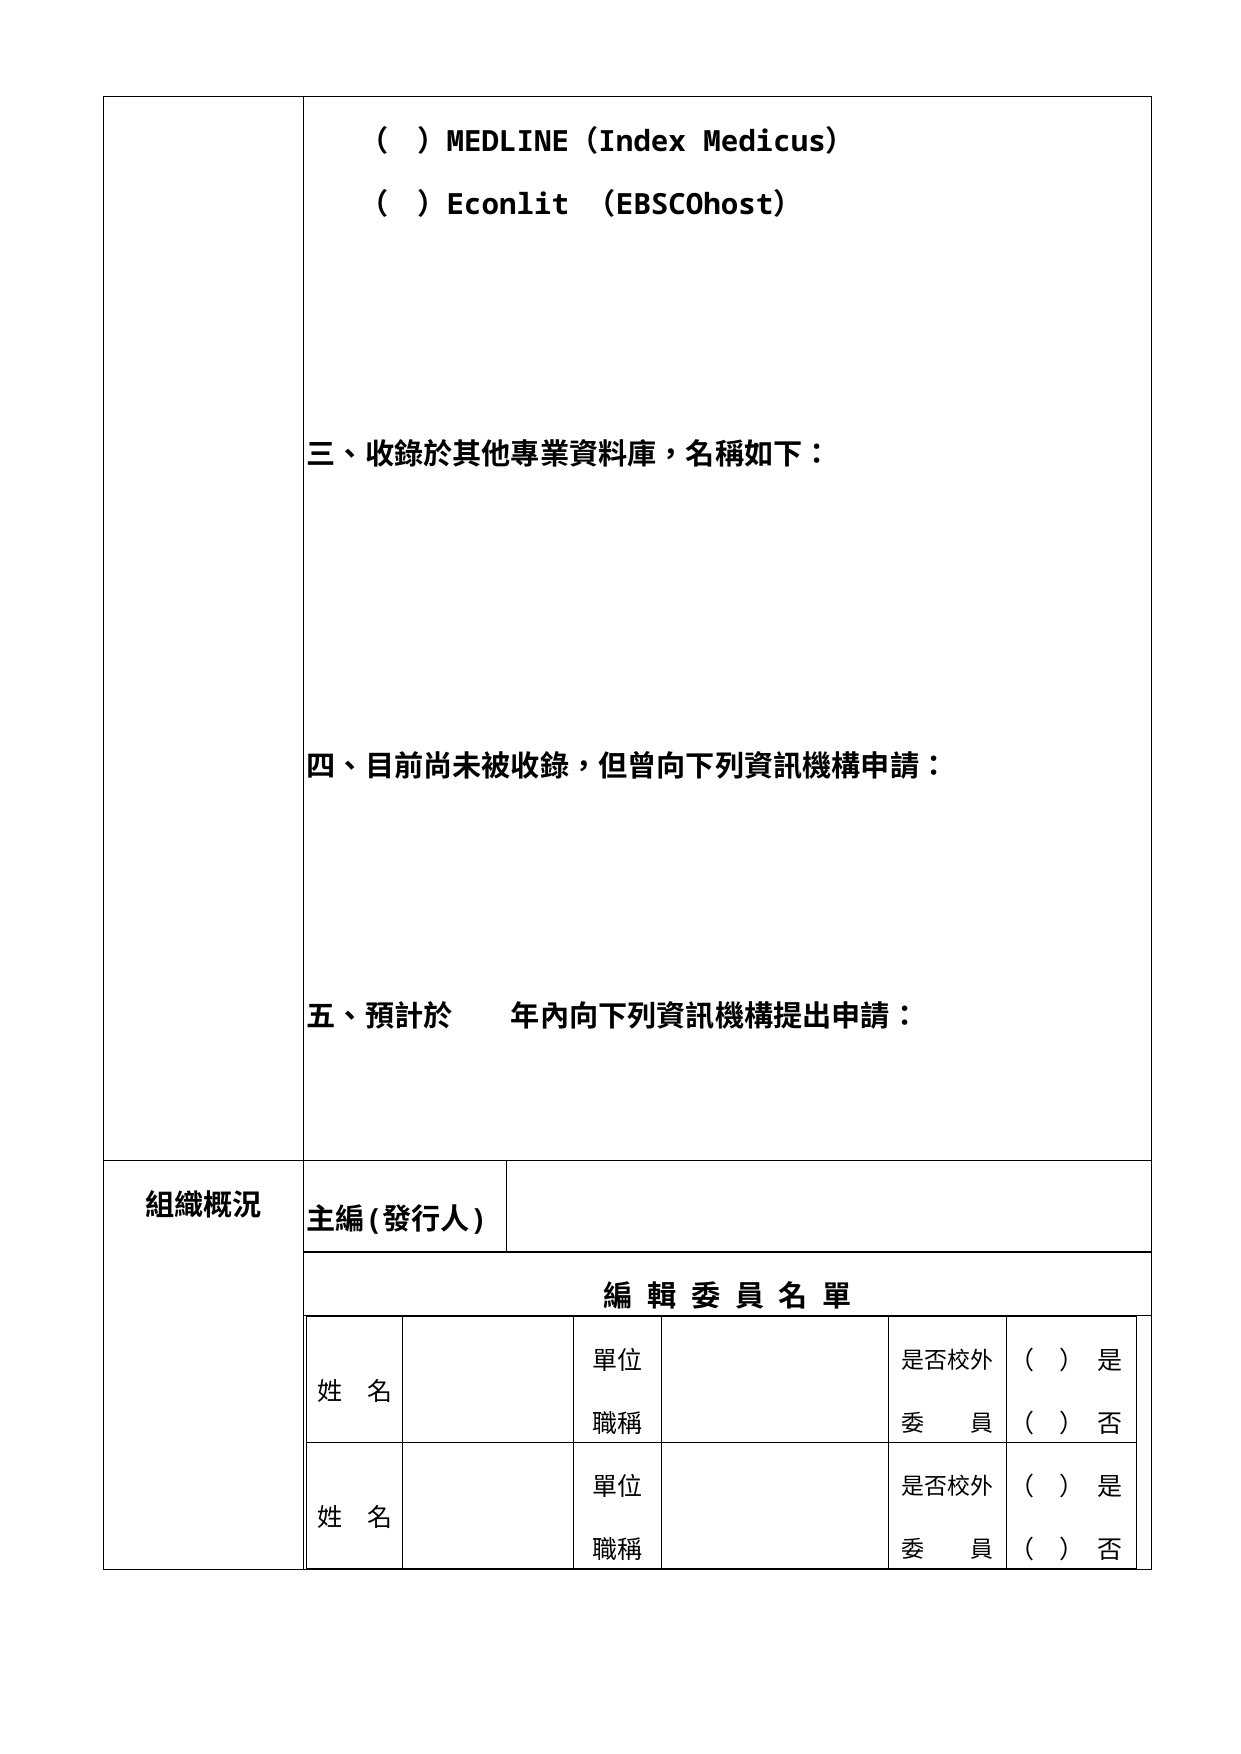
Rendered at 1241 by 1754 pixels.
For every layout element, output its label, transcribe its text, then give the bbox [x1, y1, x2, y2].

table_header [403, 1317, 573, 1442]
table_cell 主編(發行人) [304, 1161, 506, 1251]
table_cell [662, 1443, 888, 1568]
table_cell [1137, 1316, 1151, 1569]
table_cell 是否校外 委 員 [889, 1443, 1006, 1568]
table_cell [507, 1161, 1151, 1251]
table_cell 姓 名 [307, 1443, 402, 1568]
table_header 單位 職稱 [574, 1317, 661, 1442]
table_header 姓 名 [307, 1317, 402, 1442]
table_cell （ ）MEDLINE（Index Medicus） （ ）Econlit （EBSCOhost） 三、收錄於其他專業資料庫，名稱如下： 四、目前尚未被收錄，但曾向下列資訊機構申請： 五、預計於 年內向下列資訊機構提出申請： [304, 97, 1151, 1160]
table_header （ ） 是 （ ） 否 [1007, 1317, 1136, 1442]
table_header 是否校外 委 員 [889, 1317, 1006, 1442]
table_cell 組織概況 [104, 1161, 303, 1569]
table_cell （ ） 是 （ ） 否 [1007, 1443, 1136, 1568]
table_cell [403, 1443, 573, 1568]
table_cell 單位 職稱 [574, 1443, 661, 1568]
table_cell [104, 97, 303, 1160]
table_header [662, 1317, 888, 1442]
table_cell 編 輯 委 員 名 單 [304, 1253, 1151, 1315]
